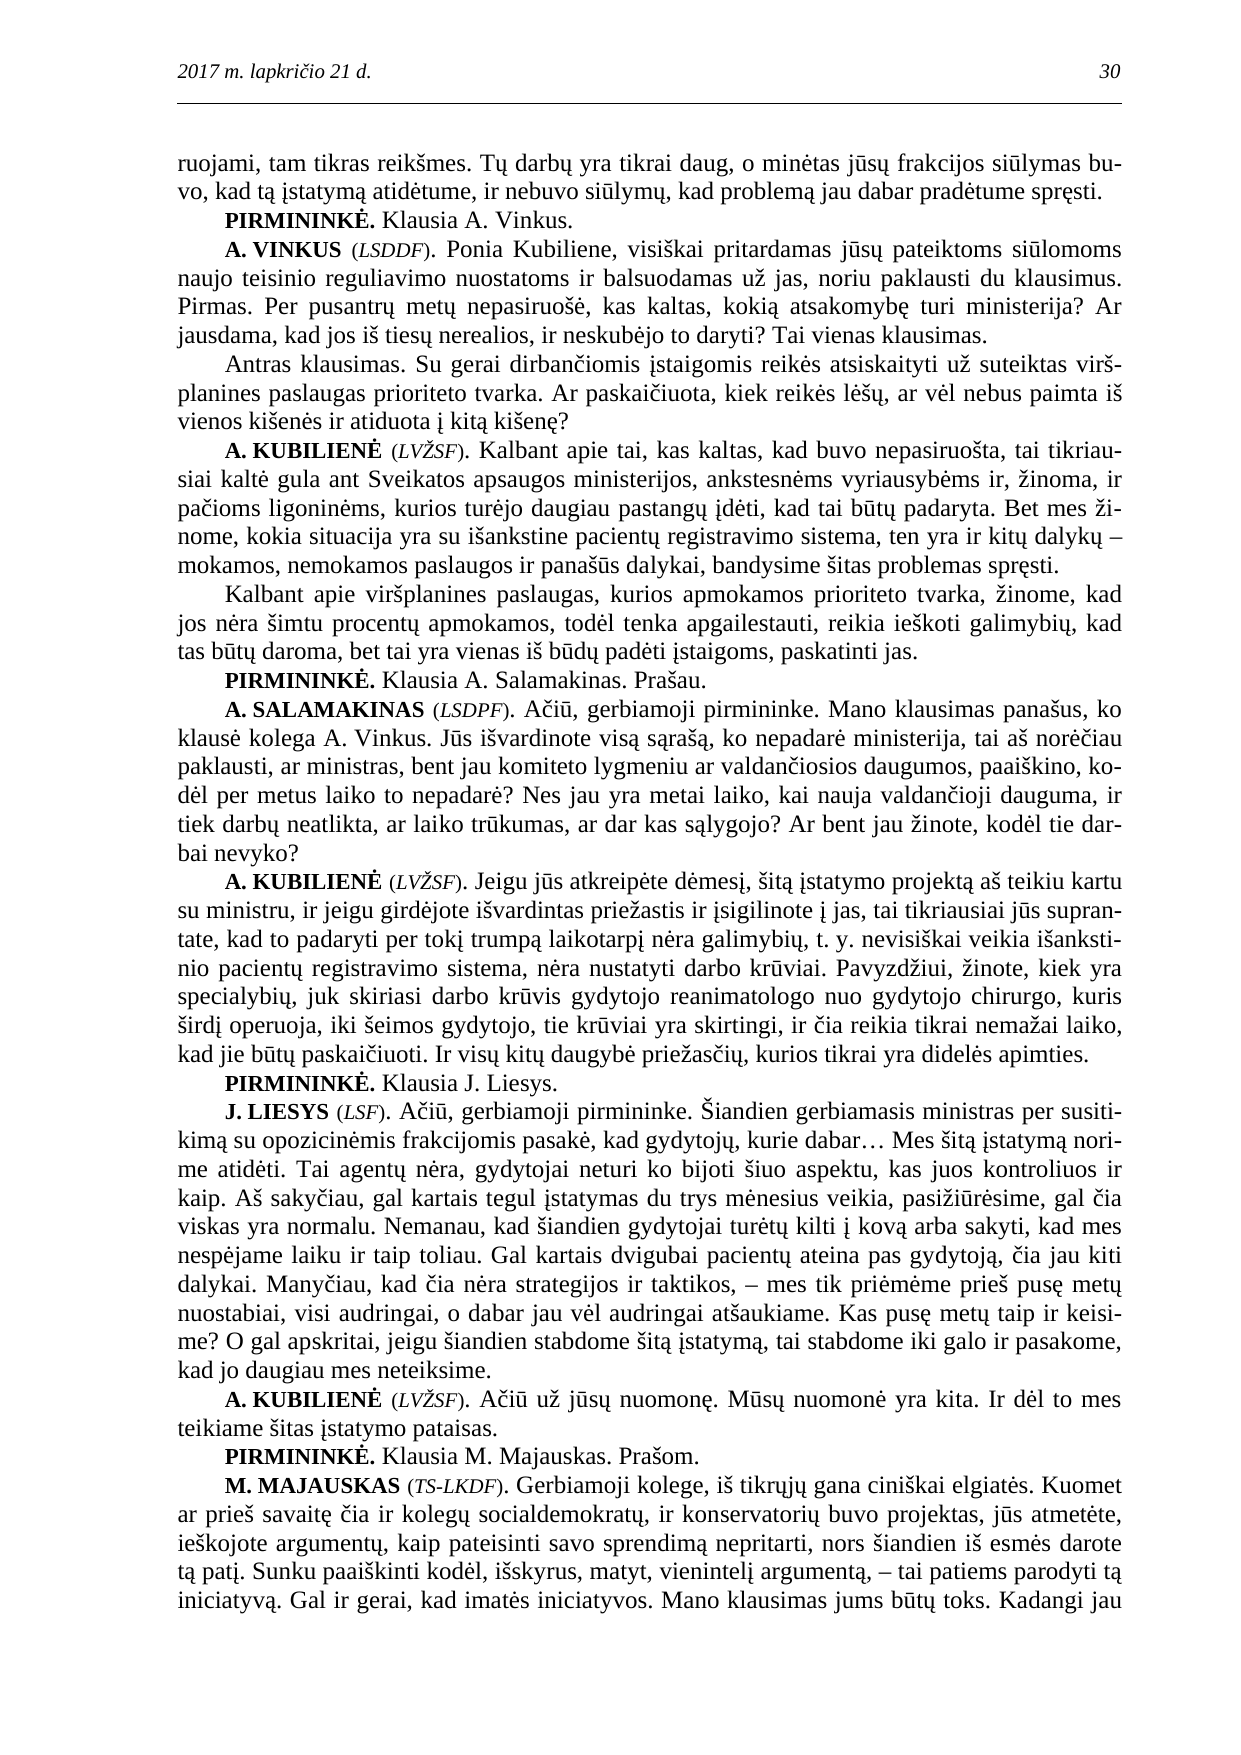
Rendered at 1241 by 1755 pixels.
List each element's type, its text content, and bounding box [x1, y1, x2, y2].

text A. VINKUS (LSDDF). Po­nia Ku­bi­lie­ne, vi­siš­kai pri­tar­da­mas jū­sų pa­teik­toms siū­lo­moms nau­jo tei­si­nio re­gu­lia­vi­mo nuo­sta­toms ir bal­suo­da­mas už jas, no­riu pa­klaus­ti du klau­si­mus. Pir­mas. Per pus­an­trų me­tų ne­pa­si­ruo­šė, kas kal­tas, ko­kią at­sa­ko­my­bę tu­ri mi­nis­te­ri­ja? Ar jaus­da­ma, kad jos iš tie­sų ne­re­a­lios, ir ne­sku­bė­jo to da­ry­ti? Tai vie­nas klau­si­mas. [177, 234, 1122, 349]
text A. SALAMAKINAS (LSDPF). Ačiū, ger­bia­mo­ji pir­mi­nin­ke. Ma­no klau­si­mas pa­na­šus, ko klau­sė ko­le­ga A. Vin­kus. Jūs iš­var­di­no­te vi­są są­ra­šą, ko ne­pa­da­rė mi­nis­te­ri­ja, tai aš no­rė­čiau pa­klaus­ti, ar mi­nist­ras, bent jau ko­mi­te­to lyg­me­niu ar val­dan­čio­sios dau­gu­mos, pa­aiš­ki­no, ko­dėl per me­tus lai­ko to ne­pa­da­rė? Nes jau yra me­tai lai­ko, kai nau­ja val­dan­čio­ji dau­gu­ma, ir tiek dar­bų ne­at­lik­ta, ar lai­ko trū­ku­mas, ar dar kas są­ly­go­jo? Ar bent jau ži­no­te, ko­dėl tie dar­bai ne­vy­ko? [177, 694, 1122, 866]
text A. KUBILIENĖ (LVŽSF). Ačiū už jū­sų nuo­mo­nę. Mū­sų nuo­mo­nė yra ki­ta. Ir dėl to mes tei­kia­me ši­tas įsta­ty­mo pa­tai­sas. [177, 1384, 1122, 1441]
text J. LIESYS (LSF). Ačiū, ger­bia­mo­ji pir­mi­nin­ke. Šian­dien ger­bia­ma­sis mi­nist­ras per su­si­ti­ki­mą su opo­zi­ci­nė­mis frak­ci­jo­mis pa­sa­kė, kad gy­dy­to­jų, ku­rie da­bar… Mes ši­tą įsta­ty­mą no­ri­me ati­dė­ti. Tai agen­tų nė­ra, gy­dy­to­jai ne­tu­ri ko bi­jo­ti šiuo as­pek­tu, kas juos kon­tro­liuos ir kaip. Aš sa­ky­čiau, gal kar­tais te­gul įsta­ty­mas du trys mė­ne­sius vei­kia, pa­si­žiū­rė­si­me, gal čia vis­kas yra nor­ma­lu. Ne­ma­nau, kad šian­dien gy­dy­to­jai tu­rė­tų kil­ti į ko­vą ar­ba sa­ky­ti, kad mes ne­spė­ja­me lai­ku ir taip to­liau. Gal kar­tais dvi­gu­bai pa­cien­tų at­ei­na pas gy­dy­to­ją, čia jau ki­ti da­ly­kai. Ma­ny­čiau, kad čia nė­ra stra­te­gi­jos ir tak­ti­kos, – mes tik pri­ėmė­me prieš pu­sę me­tų nuo­sta­biai, vi­si aud­rin­gai, o da­bar jau vėl aud­rin­gai at­šau­kia­me. Kas pu­sę me­tų taip ir kei­si­me? O gal ap­skri­tai, jei­gu šian­dien stab­do­me ši­tą įsta­ty­mą, tai stab­do­me iki ga­lo ir pa­sa­ko­me, kad jo dau­giau mes ne­teik­si­me. [177, 1096, 1122, 1384]
text A. KUBILIENĖ (LVŽSF). Jei­gu jūs at­krei­pė­te dė­me­sį, ši­tą įsta­ty­mo pro­jek­tą aš tei­kiu kar­tu su mi­nist­ru, ir jei­gu gir­dė­jo­te iš­var­din­tas prie­žas­tis ir įsi­gi­li­no­te į jas, tai tik­riau­siai jūs su­pran­ta­te, kad to pa­da­ry­ti per to­kį trum­pą lai­ko­tar­pį nė­ra ga­li­my­bių, t. y. ne­vi­siš­kai vei­kia iš­anks­ti­nio pa­cien­tų re­gist­ra­vi­mo sis­te­ma, nė­ra nu­sta­ty­ti dar­bo krū­viai. Pa­vyz­džiui, ži­no­te, kiek yra spe­cia­ly­bių, juk ski­ria­si dar­bo krū­vis gy­dy­to­jo re­a­ni­ma­to­lo­go nuo gy­dy­to­jo chi­rur­go, ku­ris šir­dį ope­ruo­ja, iki šei­mos gy­dy­to­jo, tie krū­viai yra skir­tin­gi, ir čia rei­kia tik­rai ne­ma­žai lai­ko, kad jie bū­tų pa­skai­čiuo­ti. Ir vi­sų ki­tų dau­gy­bė prie­žas­čių, ku­rios tik­rai yra di­de­lės ap­im­ties. [177, 866, 1122, 1068]
text PIRMININKĖ. Klau­sia A. Sa­la­ma­ki­nas. Pra­šau. [177, 665, 1122, 694]
text PIRMININKĖ. Klau­sia J. Lie­sys. [177, 1068, 1122, 1096]
text M. MAJAUSKAS (TS-LKDF). Ger­bia­mo­ji ko­le­ge, iš tik­rų­jų ga­na ci­niš­kai el­gia­tės. Kuo­met ar prieš sa­vai­tę čia ir ko­le­gų so­cial­de­mok­ra­tų, ir kon­ser­va­to­rių bu­vo pro­jek­tas, jūs at­me­tė­te, ieš­ko­jo­te ar­gu­men­tų, kaip pa­tei­sin­ti sa­vo spren­di­mą ne­pri­tar­ti, nors šian­dien iš es­mės da­ro­te tą pa­tį. Sun­ku pa­aiš­kin­ti ko­dėl, iš­sky­rus, ma­tyt, vie­nin­te­lį ar­gu­men­tą, – tai pa­tiems pa­ro­dy­ti tą ini­cia­ty­vą. Gal ir ge­rai, kad ima­tės ini­cia­ty­vos. Ma­no klau­si­mas jums bū­tų toks. Ka­dan­gi jau [177, 1470, 1122, 1614]
text Kal­bant apie virš­pla­ni­nes pa­slau­gas, ku­rios ap­mo­ka­mos pri­ori­te­to tvar­ka, ži­no­me, kad jos nė­ra šim­tu pro­cen­tų ap­mo­ka­mos, to­dėl ten­ka ap­gai­les­tau­ti, rei­kia ieš­ko­ti ga­li­my­bių, kad tas bū­tų da­ro­ma, bet tai yra vie­nas iš bū­dų pa­dė­ti įstai­goms, pa­ska­tin­ti jas. [177, 579, 1122, 665]
text PIRMININKĖ. Klau­sia A. Vin­kus. [177, 205, 1122, 234]
text ruo­ja­mi, tam tik­ras reikš­mes. Tų dar­bų yra tik­rai daug, o mi­nė­tas jū­sų frak­ci­jos siū­ly­mas bu­vo, kad tą įsta­ty­mą ati­dė­tu­me, ir ne­bu­vo siū­ly­mų, kad pro­ble­mą jau da­bar pra­dė­tu­me spręs­ti. [177, 148, 1122, 205]
text Ant­ras klau­si­mas. Su ge­rai dir­ban­čio­mis įstai­go­mis rei­kės at­si­skai­ty­ti už su­teik­tas virš­pla­ni­nes pa­slau­gas pri­ori­te­to tvar­ka. Ar pa­skai­čiuo­ta, kiek rei­kės lė­šų, ar vėl ne­bus pa­im­ta iš vie­nos ki­še­nės ir ati­duo­ta į ki­tą ki­še­nę? [177, 349, 1122, 435]
text A. KUBILIENĖ (LVŽSF). Kal­bant apie tai, kas kal­tas, kad bu­vo ne­pa­si­ruoš­ta, tai tik­riau­siai kal­tė gu­la ant Svei­ka­tos ap­sau­gos mi­nis­te­ri­jos, anks­tes­nėms vy­riau­sy­bėms ir, ži­no­ma, ir pa­čioms li­go­ni­nėms, ku­rios tu­rė­jo dau­giau pa­stan­gų įdė­ti, kad tai bū­tų pa­da­ry­ta. Bet mes ži­no­me, ko­kia si­tu­a­ci­ja yra su iš­anks­ti­ne pa­cien­tų re­gist­ra­vi­mo sis­te­ma, ten yra ir ki­tų da­ly­kų – mo­ka­mos, ne­mo­ka­mos pa­slau­gos ir pa­na­šūs da­ly­kai, ban­dy­si­me ši­tas pro­ble­mas spręs­ti. [177, 435, 1122, 579]
text PIRMININKĖ. Klau­sia M. Ma­jaus­kas. Pra­šom. [177, 1441, 1122, 1470]
